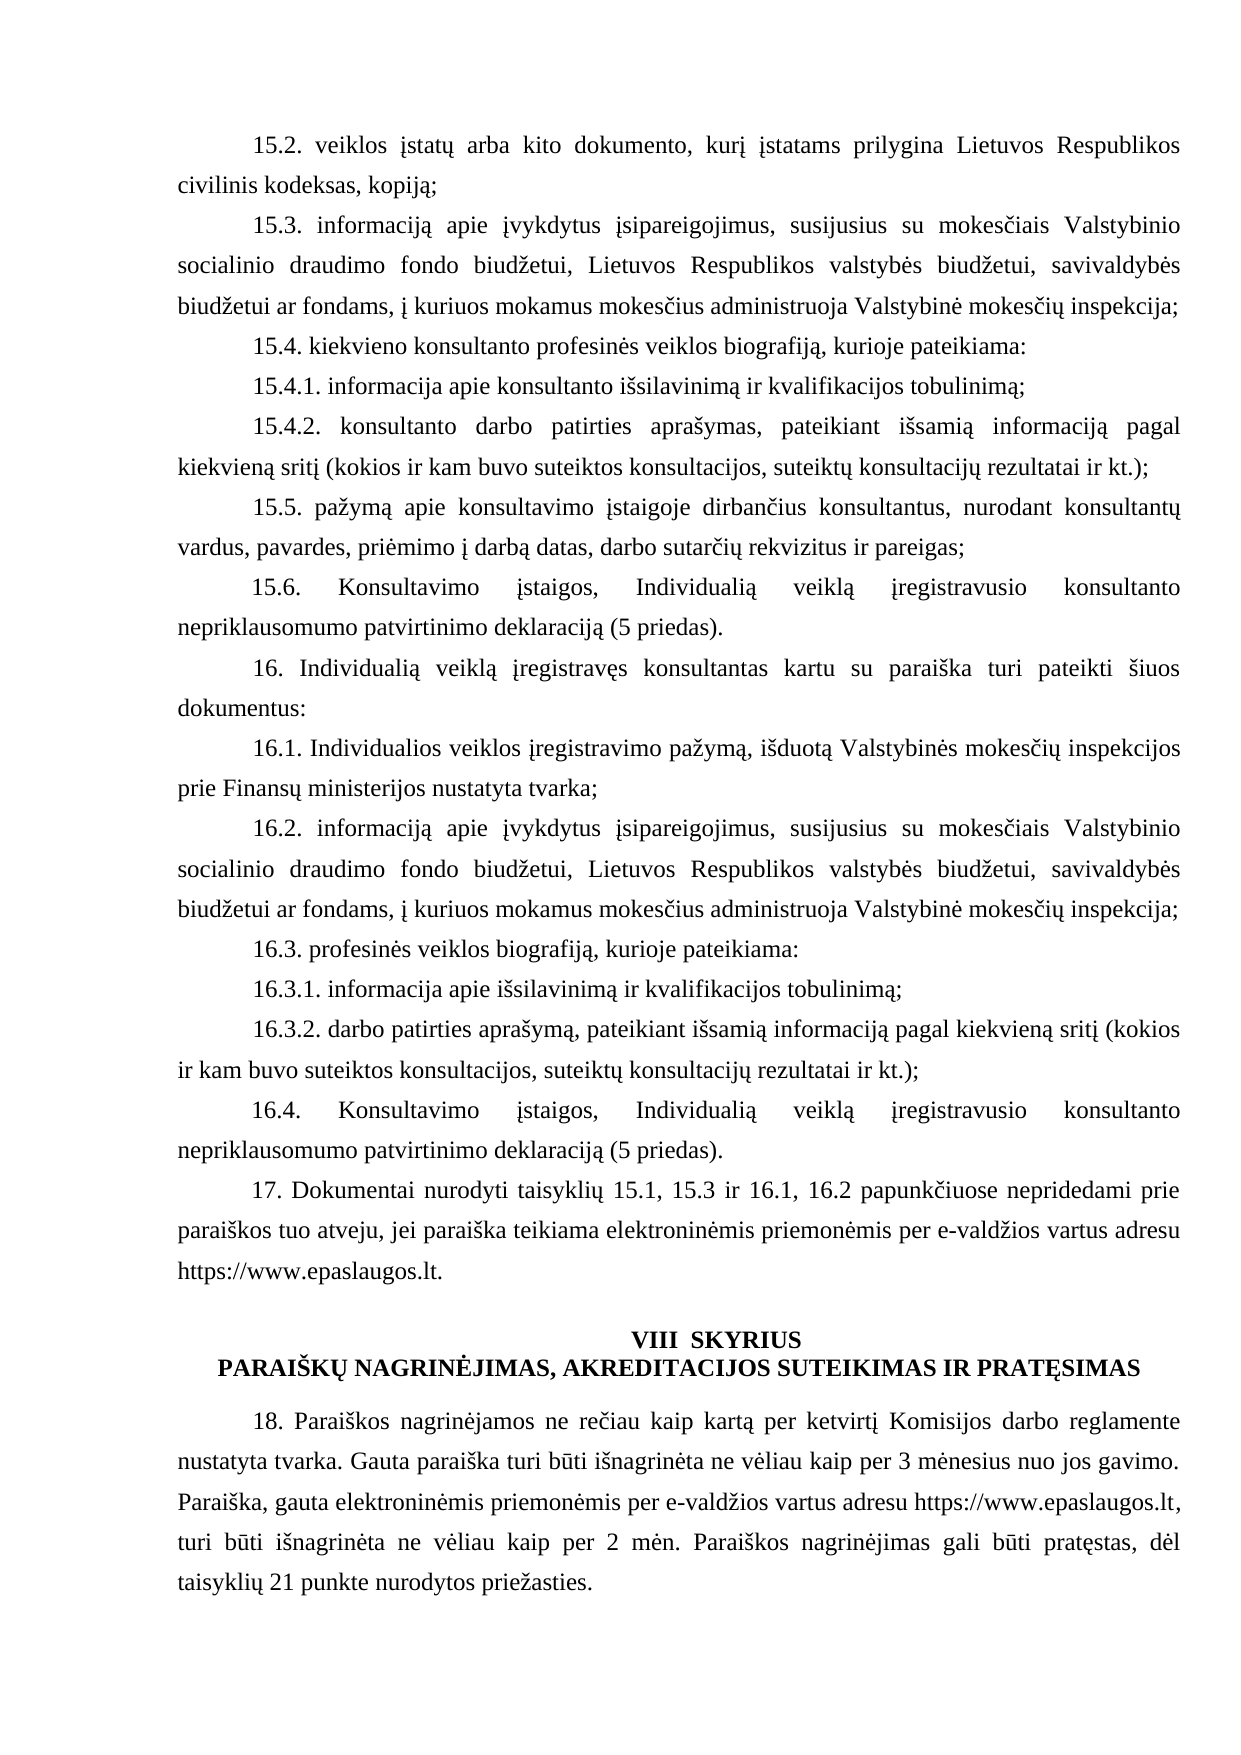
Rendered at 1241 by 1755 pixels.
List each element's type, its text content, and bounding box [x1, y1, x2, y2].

text 15.3. informaciją apie įvykdytus įsipareigojimus, susijusius su mokesčiais Valstybinio socialinio draudimo fondo biudžetui, Lietuvos Respublikos valstybės biudžetui, savivaldybės biudžetui ar fondams, į kuriuos mokamus mokesčius administruoja Valstybinė mokesčių inspekcija; [177, 210, 1181, 319]
text 15.6. Konsultavimo įstaigos, Individualią veiklą įregistravusio konsultanto nepriklausomumo patvirtinimo deklaraciją (5 priedas). [177, 572, 1181, 641]
text 15.2. veiklos įstatų arba kito dokumento, kurį įstatams prilygina Lietuvos Respublikos civilinis kodeksas, kopiją; [177, 130, 1181, 199]
text 15.4.2. konsultanto darbo patirties aprašymas, pateikiant išsamią informaciją pagal kiekvieną sritį (kokios ir kam buvo suteiktos konsultacijos, suteiktų konsultacijų rezultatai ir kt.); [177, 411, 1181, 480]
text 16.4. Konsultavimo įstaigos, Individualią veiklą įregistravusio konsultanto nepriklausomumo patvirtinimo deklaraciją (5 priedas). [177, 1095, 1181, 1164]
text 16.3.2. darbo patirties aprašymą, pateikiant išsamią informaciją pagal kiekvieną sritį (kokios ir kam buvo suteiktos konsultacijos, suteiktų konsultacijų rezultatai ir kt.); [177, 1014, 1181, 1083]
text 16.1. Individualios veiklos įregistravimo pažymą, išduotą Valstybinės mokesčių inspekcijos prie Finansų ministerijos nustatyta tvarka; [177, 733, 1181, 802]
text 16.2. informaciją apie įvykdytus įsipareigojimus, susijusius su mokesčiais Valstybinio socialinio draudimo fondo biudžetui, Lietuvos Respublikos valstybės biudžetui, savivaldybės biudžetui ar fondams, į kuriuos mokamus mokesčius administruoja Valstybinė mokesčių inspekcija; [177, 813, 1181, 923]
text 16.3.1. informacija apie išsilavinimą ir kvalifikacijos tobulinimą; [177, 974, 1181, 1003]
text 16. Individualią veiklą įregistravęs konsultantas kartu su paraiška turi pateikti šiuos dokumentus: [177, 653, 1181, 722]
text PARAIŠKŲ NAGRINĖJIMAS, AKREDITACIJOS SUTEIKIMAS IR PRATĘSIMAS [177, 1353, 1181, 1382]
text VIII SKYRIUS [177, 1325, 1181, 1353]
text 18. Paraiškos nagrinėjamos ne rečiau kaip kartą per ketvirtį Komisijos darbo reglamente nustatyta tvarka. Gauta paraiška turi būti išnagrinėta ne vėliau kaip per 3 mėnesius nuo jos gavimo. Paraiška, gauta elektroninėmis priemonėmis per e-valdžios vartus adresu https://www.epaslaugos.lt, turi būti išnagrinėta ne vėliau kaip per 2 mėn. Paraiškos nagrinėjimas gali būti pratęstas, dėl taisyklių 21 punkte nurodytos priežasties. [177, 1406, 1181, 1596]
text 15.5. pažymą apie konsultavimo įstaigoje dirbančius konsultantus, nurodant konsultantų vardus, pavardes, priėmimo į darbą datas, darbo sutarčių rekvizitus ir pareigas; [177, 492, 1181, 561]
text 15.4. kiekvieno konsultanto profesinės veiklos biografiją, kurioje pateikiama: [177, 331, 1181, 360]
text 16.3. profesinės veiklos biografiją, kurioje pateikiama: [177, 934, 1181, 963]
text 15.4.1. informacija apie konsultanto išsilavinimą ir kvalifikacijos tobulinimą; [177, 371, 1181, 400]
text 17. Dokumentai nurodyti taisyklių 15.1, 15.3 ir 16.1, 16.2 papunkčiuose nepridedami prie paraiškos tuo atveju, jei paraiška teikiama elektroninėmis priemonėmis per e-valdžios vartus adresu https://www.epaslaugos.lt. [177, 1175, 1181, 1284]
